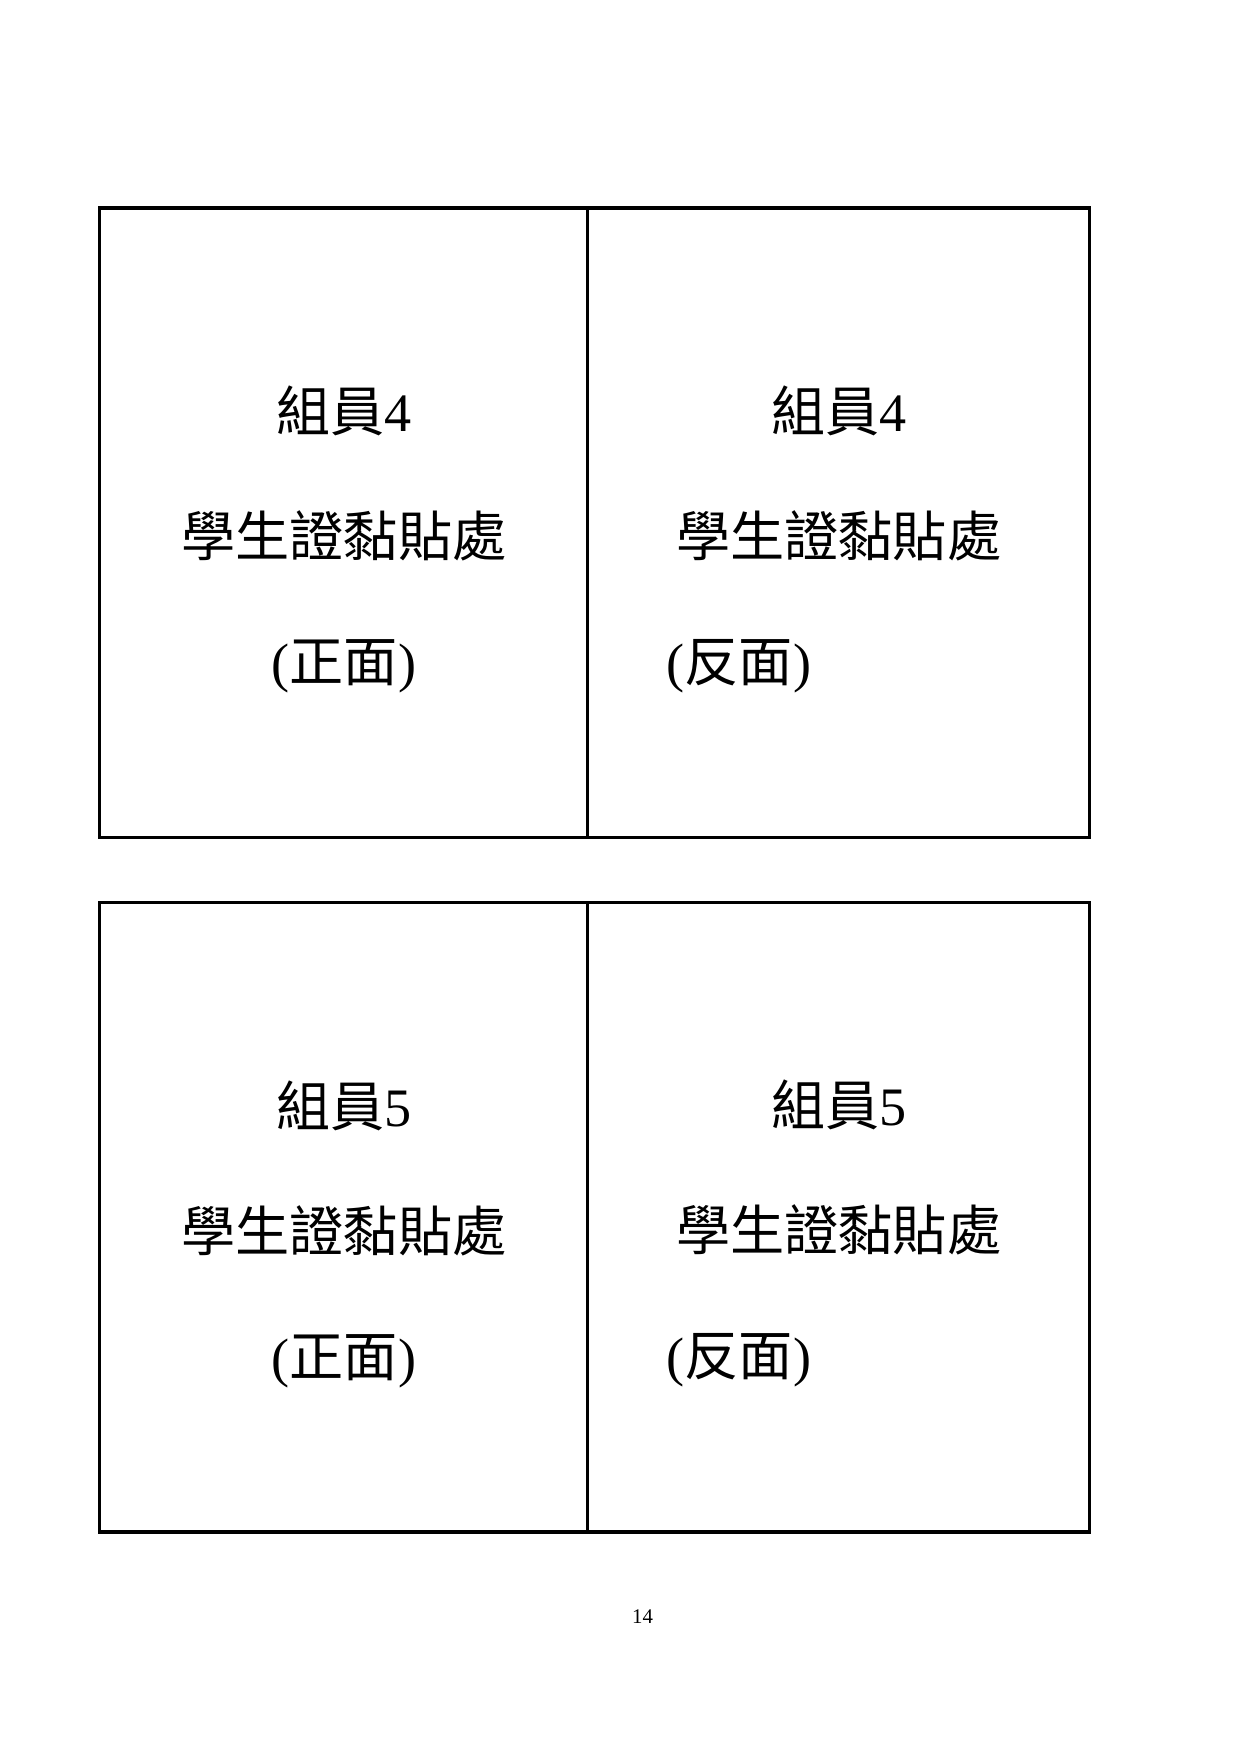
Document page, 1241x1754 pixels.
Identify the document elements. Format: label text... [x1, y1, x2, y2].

table_header 組員5 學生證黏貼處 (反面) [589, 904, 1088, 1530]
table_header [101, 210, 586, 836]
table_header [101, 904, 586, 1530]
table_header 組員4 學生證黏貼處 (反面) [589, 210, 1088, 836]
table_header 組員4 學生證黏貼處 (正面) [171, 336, 517, 710]
table_header 組員5 學生證黏貼處 (正面) [171, 1030, 517, 1405]
